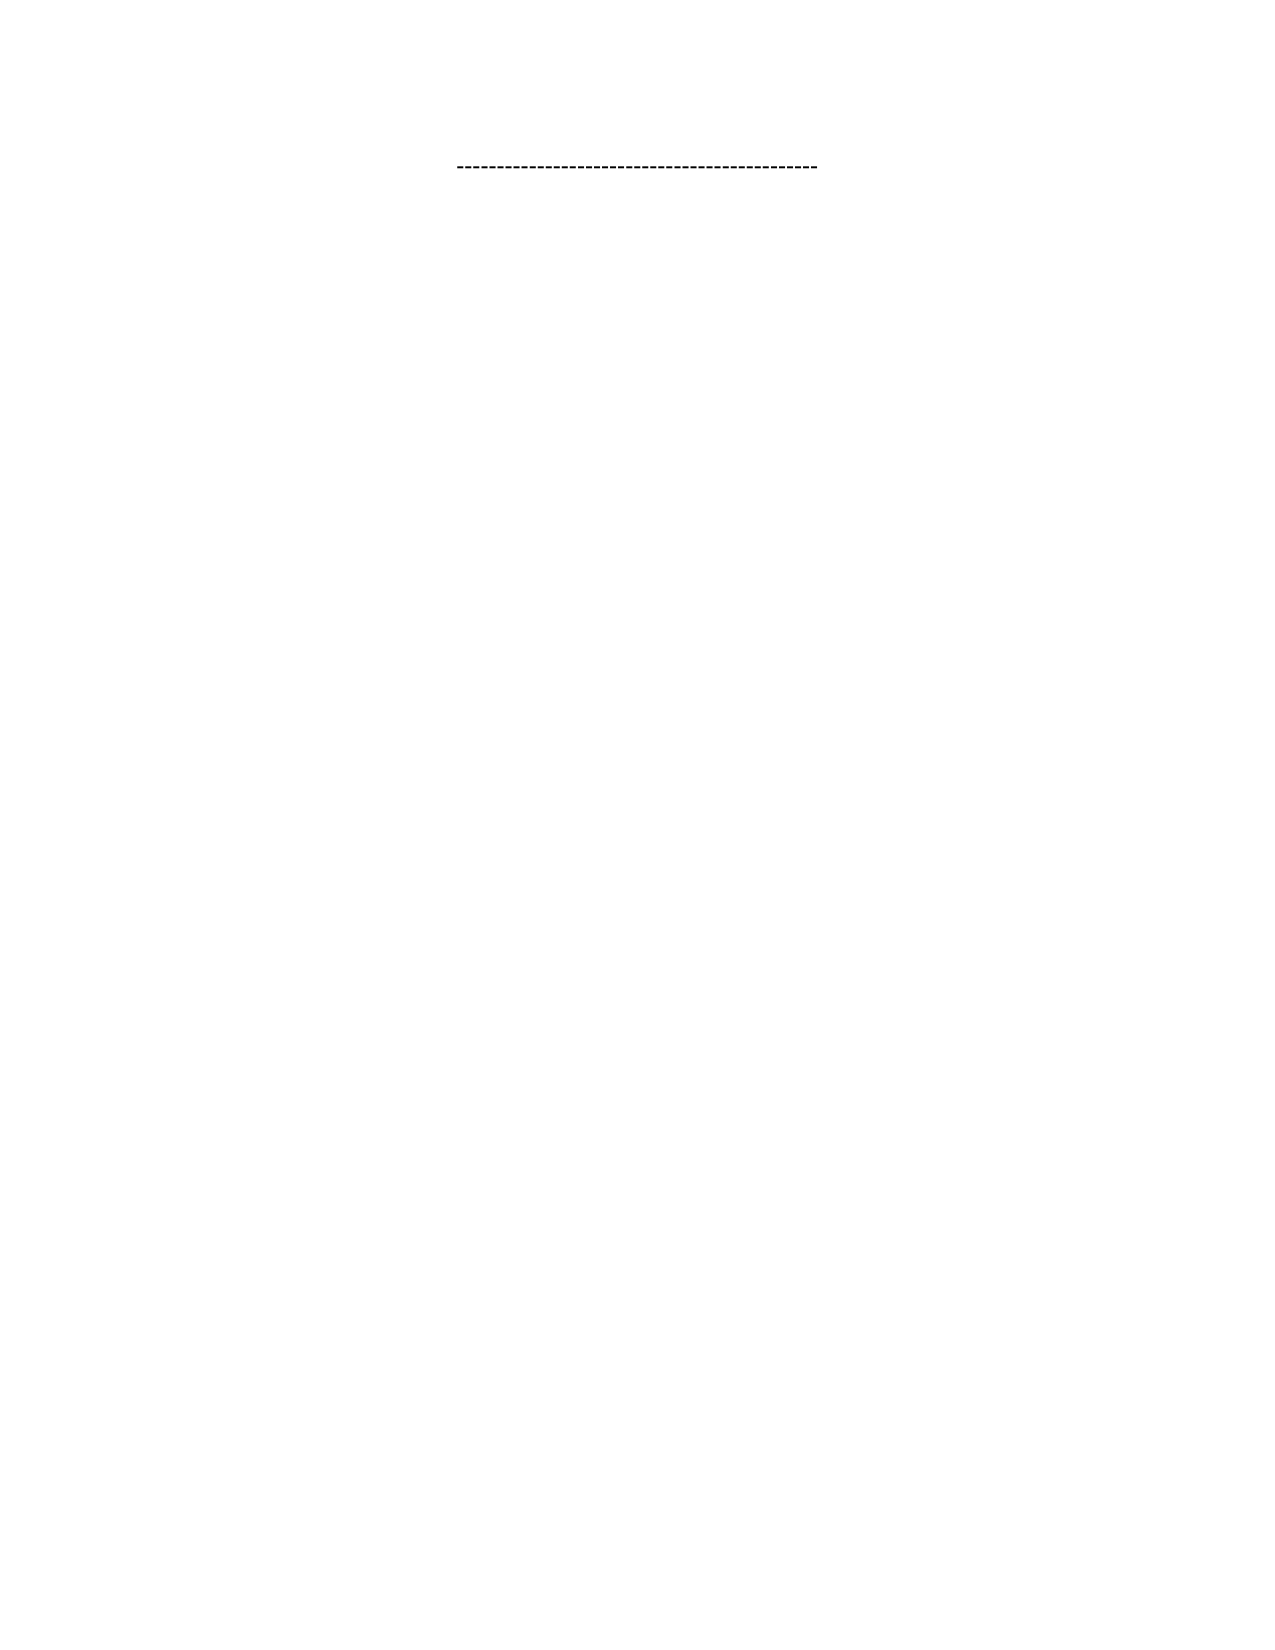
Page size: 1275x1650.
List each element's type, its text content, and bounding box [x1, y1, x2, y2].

text --------------------------------------------- [177, 148, 1098, 182]
